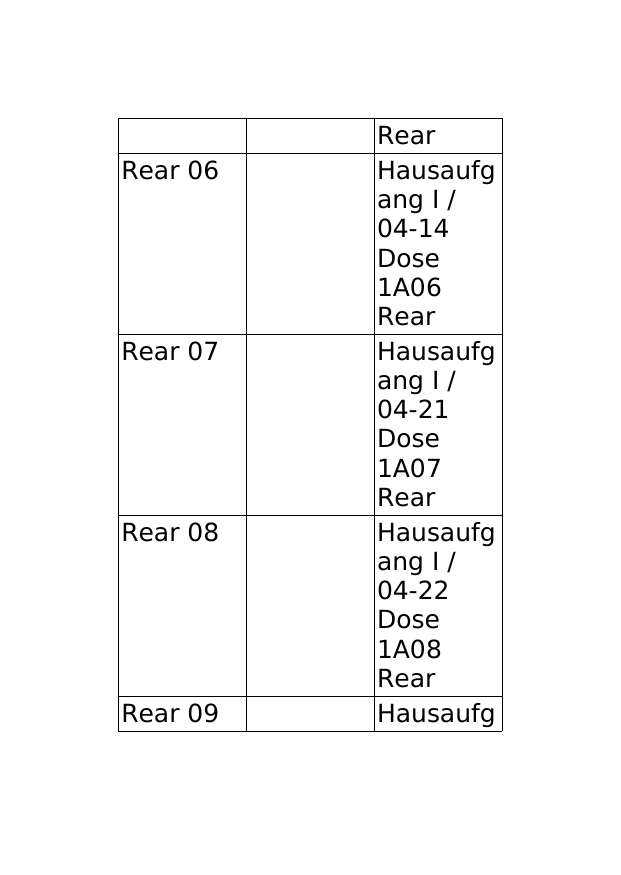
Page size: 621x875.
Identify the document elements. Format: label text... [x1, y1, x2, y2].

table_cell [247, 516, 374, 696]
table_cell [247, 119, 374, 153]
table_cell Rear 07 [119, 335, 246, 515]
table_cell Hausaufgang I / 04-22 Dose 1A08 Rear [375, 516, 502, 696]
table_cell Hausaufgang I / 04-21 Dose 1A07 Rear [375, 335, 502, 515]
table_cell Rear [375, 119, 502, 153]
table_cell Hausaufg [375, 697, 502, 731]
table_cell [247, 697, 374, 731]
table_cell Rear 06 [119, 154, 246, 334]
table_cell [119, 119, 246, 153]
table_cell [247, 335, 374, 515]
table_cell Rear 08 [119, 516, 246, 696]
table_cell Rear 09 [119, 697, 246, 731]
table_cell Hausaufgang I / 04-14 Dose 1A06 Rear [375, 154, 502, 334]
table_cell [247, 154, 374, 334]
